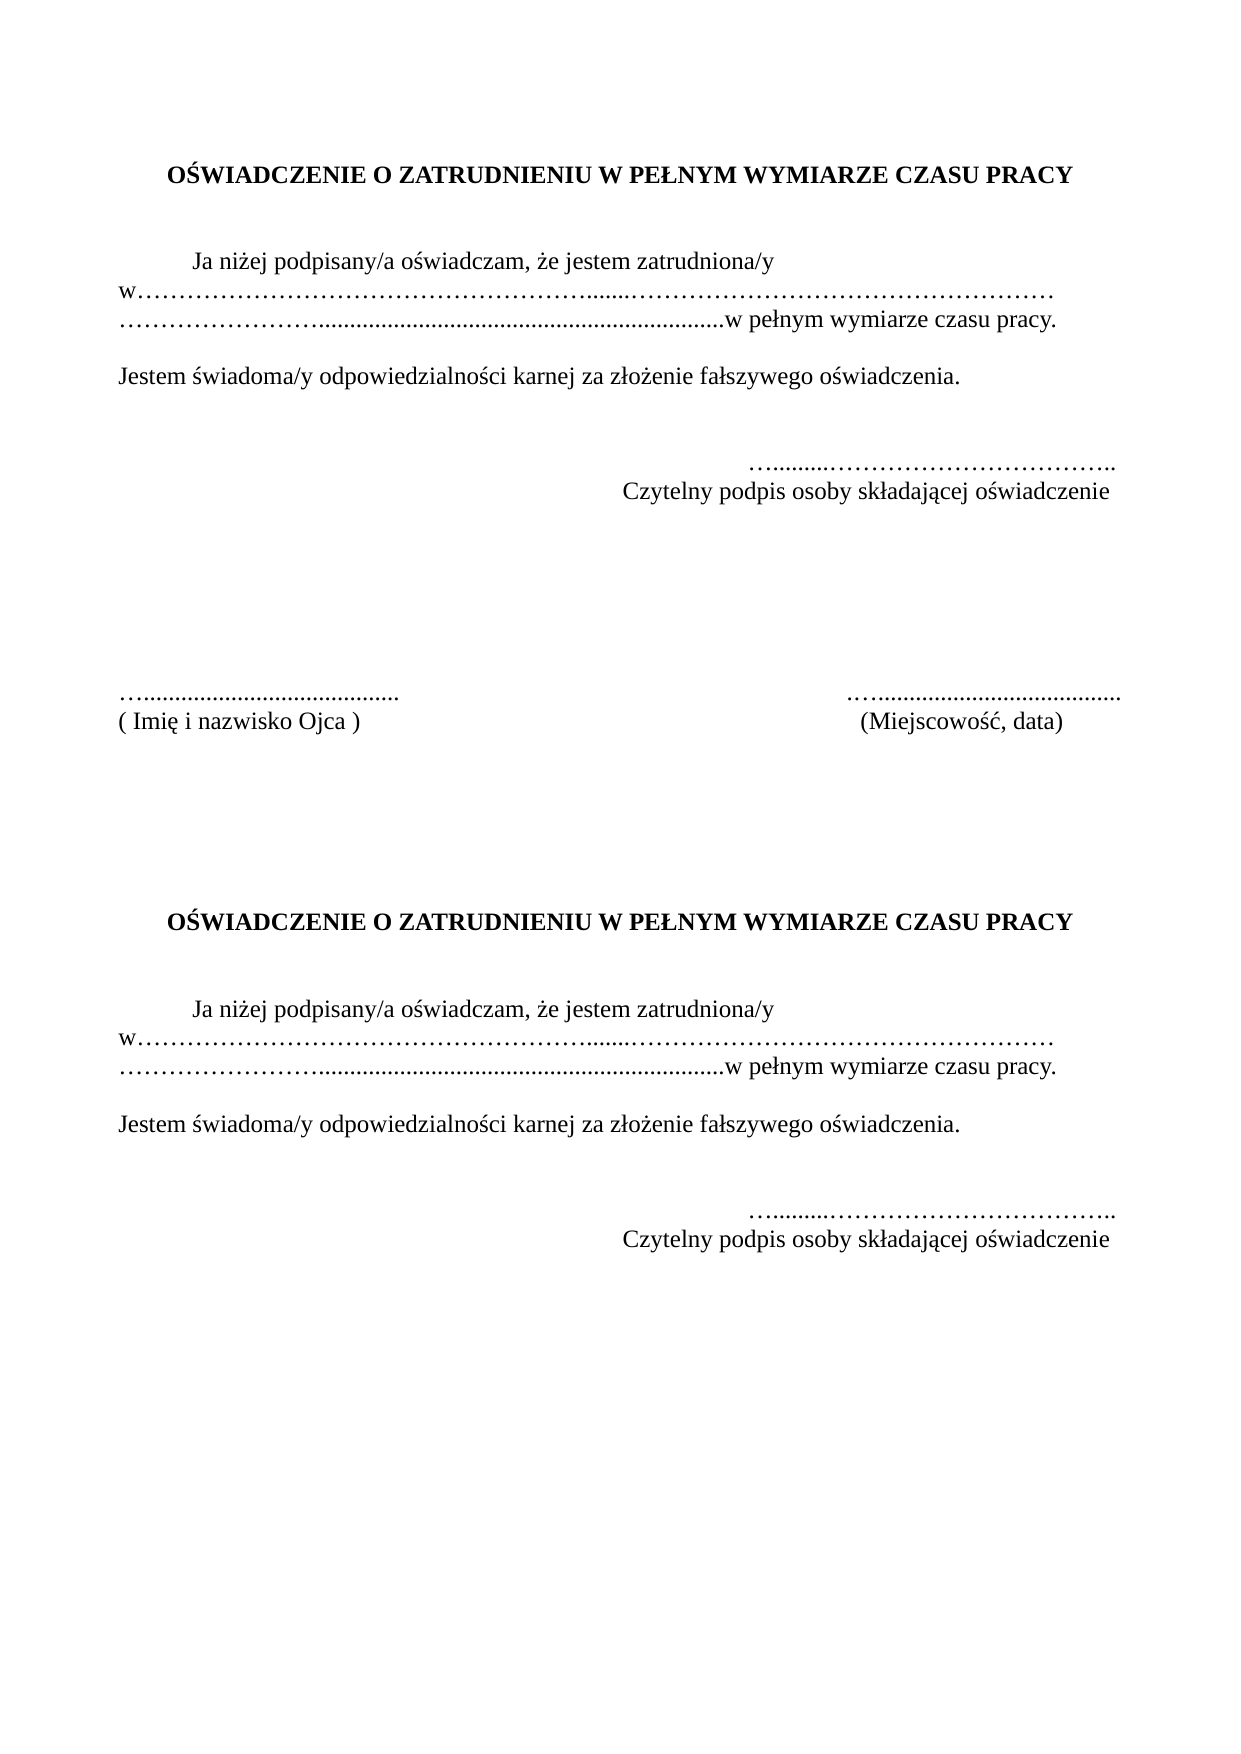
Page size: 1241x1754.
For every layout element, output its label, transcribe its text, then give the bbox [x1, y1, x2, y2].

text Ja niżej podpisany/a oświadczam, że jestem zatrudniona/y w……………………………………………….......…………………………………………… …………………….................................................................w pełnym wymiarze czasu pracy. Jestem świadoma/y odpowiedzialności karnej za złożenie fałszywego oświadczenia. [118, 246, 1122, 390]
text Ja niżej podpisany/a oświadczam, że jestem zatrudniona/y w……………………………………………….......…………………………………………… …………………….................................................................w pełnym wymiarze czasu pracy. Jestem świadoma/y odpowiedzialności karnej za złożenie fałszywego oświadczenia. [118, 994, 1122, 1137]
text OŚWIADCZENIE O ZATRUDNIENIU W PEŁNYM WYMIARZE CZASU PRACY [118, 160, 1122, 189]
text …......................................... .…....................................... ( Imię i nazwisko Ojca ) (Miejscowość, data) [118, 677, 1122, 735]
text ….........…………………………….. Czytelny podpis osoby składającej oświadczenie [118, 447, 1122, 505]
text ….........…………………………….. Czytelny podpis osoby składającej oświadczenie [118, 1195, 1122, 1252]
text OŚWIADCZENIE O ZATRUDNIENIU W PEŁNYM WYMIARZE CZASU PRACY [118, 907, 1122, 936]
